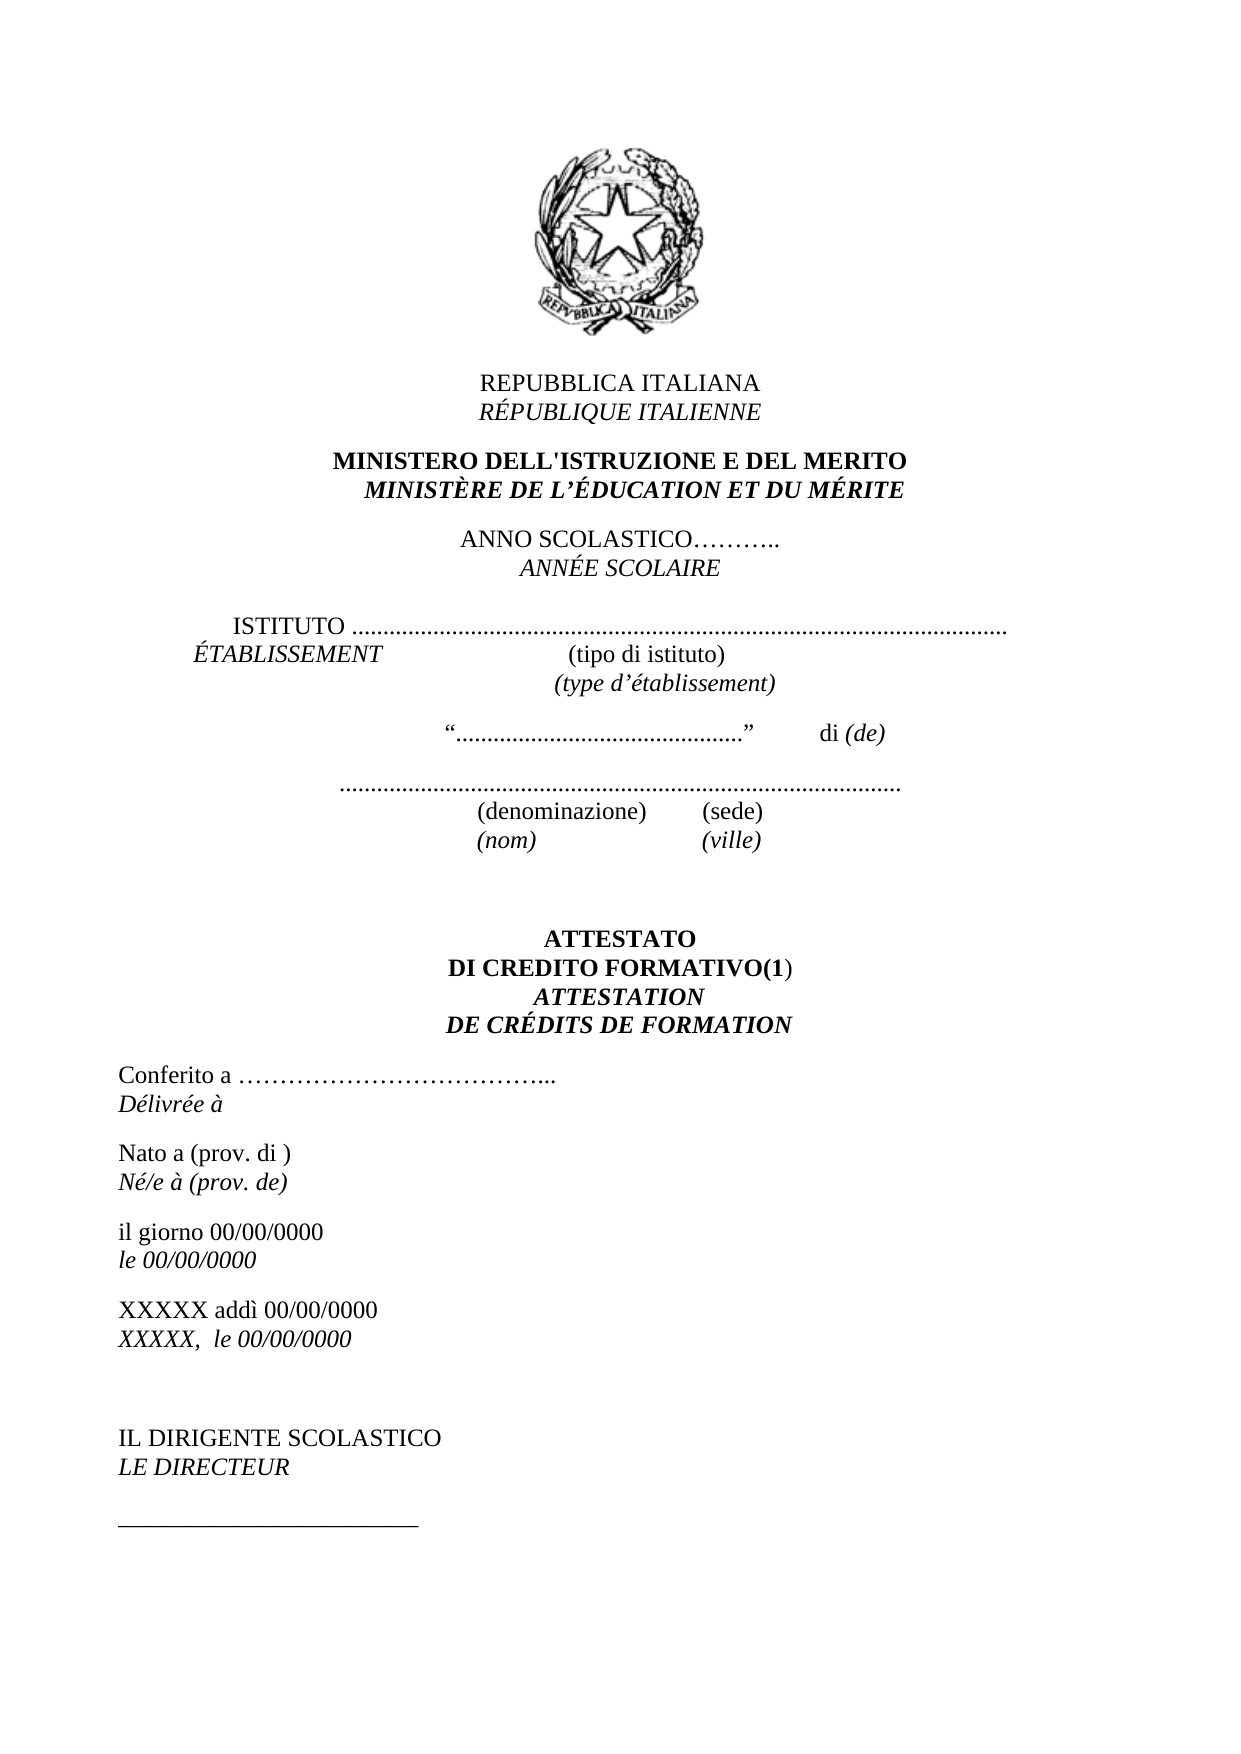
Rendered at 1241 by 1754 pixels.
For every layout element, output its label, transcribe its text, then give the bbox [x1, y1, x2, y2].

text (nom) (ville) [118, 825, 1122, 854]
text ANNO SCOLASTICO……….. [118, 524, 1122, 553]
text .......................................................................................... [118, 768, 1122, 796]
text le 00/00/0000 [118, 1246, 1122, 1274]
text MINISTERO DELL'ISTRUZIONE E DEL MERITO [118, 446, 1122, 475]
text REPUBBLICA ITALIANA [118, 368, 1122, 397]
text XXXXX, le 00/00/0000 [118, 1324, 1122, 1353]
text ATTESTATION [118, 982, 1122, 1011]
text (type d’établissement) [397, 668, 914, 697]
text IL DIRIGENTE SCOLASTICO [118, 1423, 1122, 1452]
text ________________________ [118, 1501, 1122, 1530]
text ÉTABLISSEMENT (tipo di istituto) [118, 639, 1122, 668]
text “..............................................” di (de) [397, 718, 914, 747]
text Conferito a ………………………………... [118, 1060, 1122, 1089]
text ANNÉE SCOLAIRE [118, 553, 1122, 582]
text Délivrée à [118, 1089, 1122, 1118]
text ISTITUTO ......................................................................................................... [118, 611, 1122, 639]
text il giorno 00/00/0000 [118, 1217, 1122, 1246]
text DI CREDITO FORMATIVO(1) [118, 953, 1122, 982]
text (denominazione) (sede) [118, 796, 1122, 825]
text DE CRÉDITS DE FORMATION [118, 1011, 1122, 1039]
picture [529, 147, 711, 339]
text Né/e à (prov. de) [118, 1167, 1122, 1196]
text ATTESTATO [118, 924, 1122, 953]
text RÉPUBLIQUE ITALIENNE [118, 397, 1122, 425]
text XXXXX addì 00/00/0000 [118, 1295, 1122, 1324]
text Nato a (prov. di ) [118, 1138, 1122, 1167]
text LE DIRECTEUR [118, 1452, 1122, 1481]
text MINISTÈRE DE L’ÉDUCATION ET DU MÉRITE [118, 475, 1122, 504]
